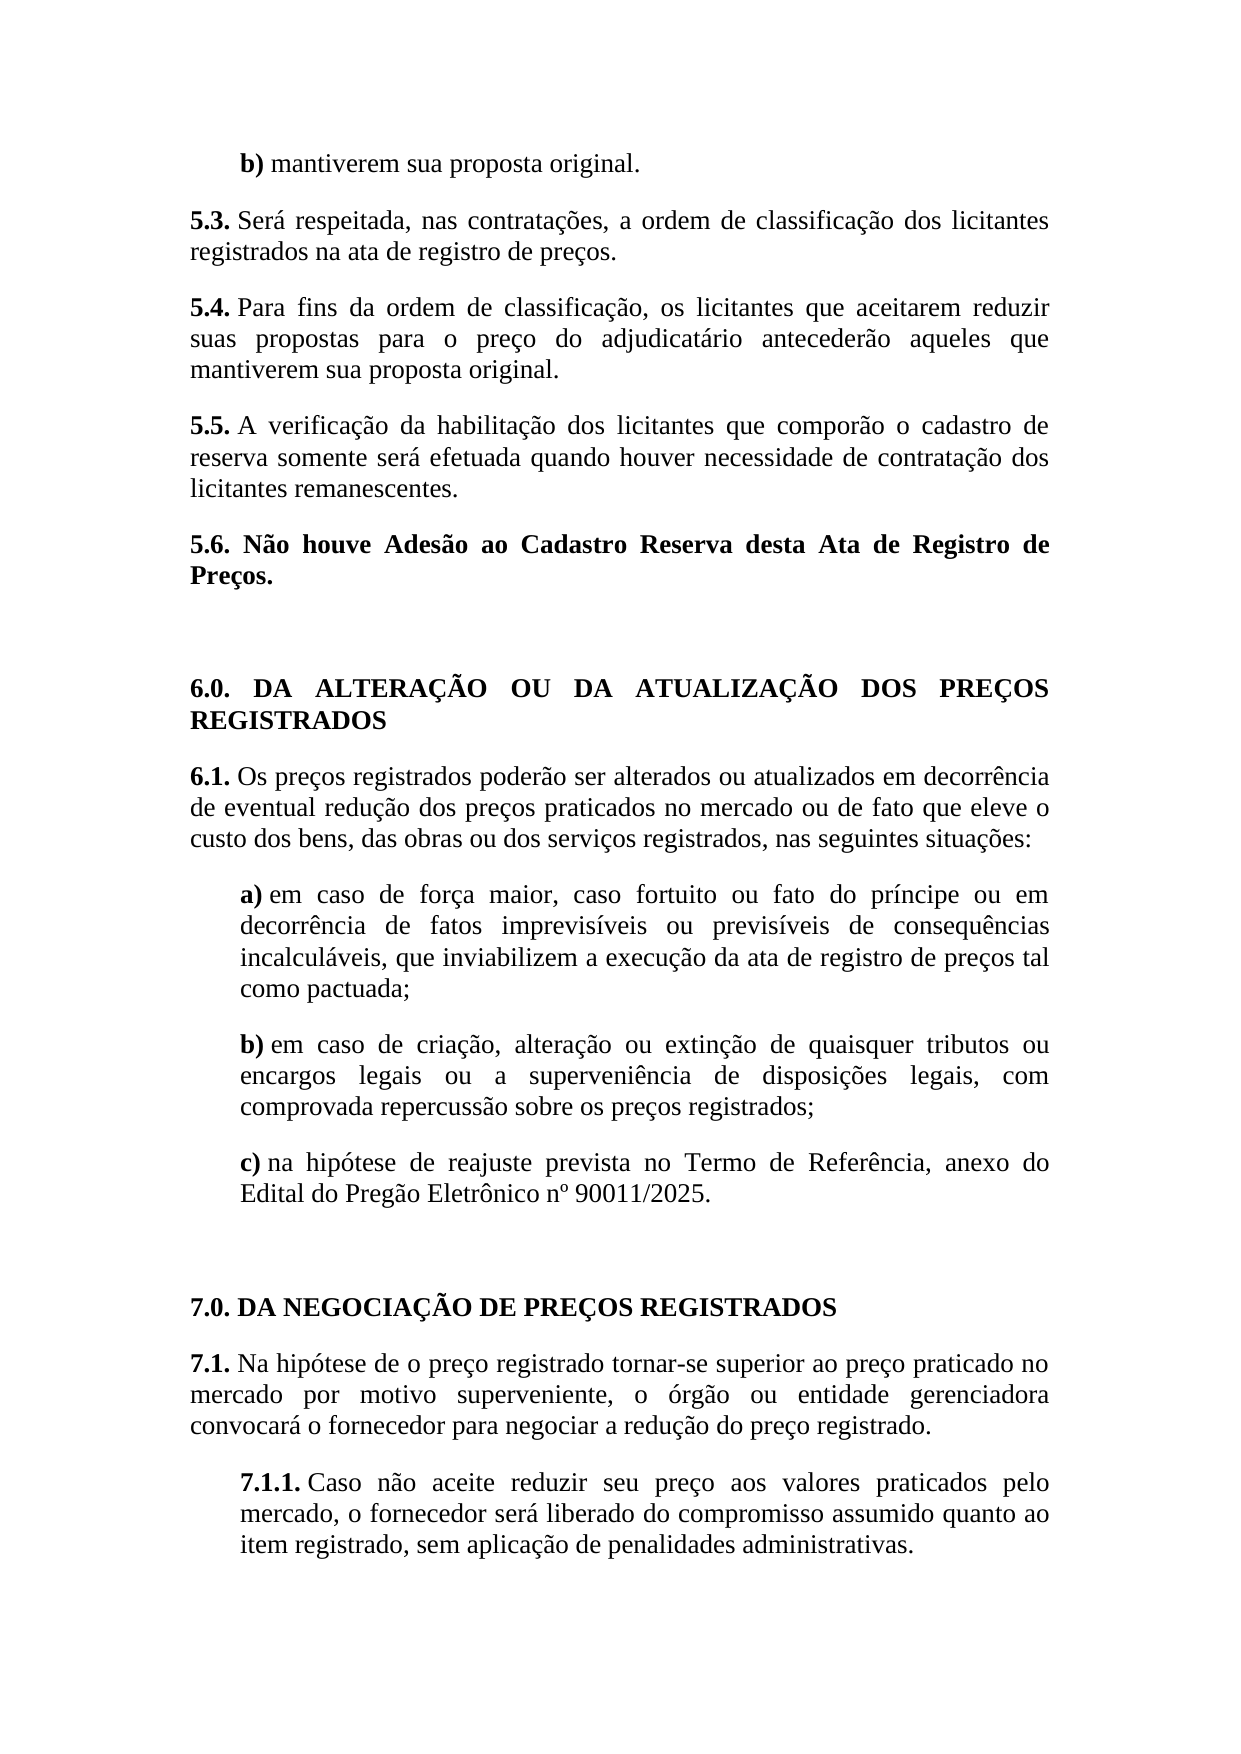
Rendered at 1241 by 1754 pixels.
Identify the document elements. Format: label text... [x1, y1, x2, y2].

text 6.0. DA ALTERAÇÃO OU DA ATUALIZAÇÃO DOS PREÇOS REGISTRADOS [190, 673, 1051, 735]
text 7.0. DA NEGOCIAÇÃO DE PREÇOS REGISTRADOS [190, 1291, 1051, 1322]
text c) na hipótese de reajuste prevista no Termo de Referência, anexo do Edital do Pregão Eletrônico nº 90011/2025. [240, 1146, 1051, 1209]
text b) mantiverem sua proposta original. [240, 148, 1051, 179]
text 5.4. Para fins da ordem de classificação, os licitantes que aceitarem reduzir suas propostas para o preço do adjudicatário antecederão aqueles que mantiverem sua proposta original. [190, 291, 1051, 384]
text 5.3. Será respeitada, nas contratações, a ordem de classificação dos licitantes registrados na ata de registro de preços. [190, 204, 1051, 266]
text 7.1.1. Caso não aceite reduzir seu preço aos valores praticados pelo mercado, o fornecedor será liberado do compromisso assumido quanto ao item registrado, sem aplicação de penalidades administrativas. [240, 1466, 1051, 1559]
text a) em caso de força maior, caso fortuito ou fato do príncipe ou em decorrência de fatos imprevisíveis ou previsíveis de consequências incalculáveis, que inviabilizem a execução da ata de registro de preços tal como pactuada; [240, 878, 1051, 1003]
text 5.5. A verificação da habilitação dos licitantes que comporão o cadastro de reserva somente será efetuada quando houver necessidade de contratação dos licitantes remanescentes. [190, 409, 1051, 503]
text 6.1. Os preços registrados poderão ser alterados ou atualizados em decorrência de eventual redução dos preços praticados no mercado ou de fato que eleve o custo dos bens, das obras ou dos serviços registrados, nas seguintes situações: [190, 760, 1051, 853]
text 7.1. Na hipótese de o preço registrado tornar-se superior ao preço praticado no mercado por motivo superveniente, o órgão ou entidade gerenciadora convocará o fornecedor para negociar a redução do preço registrado. [190, 1347, 1051, 1441]
text b) em caso de criação, alteração ou extinção de quaisquer tributos ou encargos legais ou a superveniência de disposições legais, com comprovada repercussão sobre os preços registrados; [240, 1028, 1051, 1121]
text 5.6. Não houve Adesão ao Cadastro Reserva desta Ata de Registro de Preços. [190, 528, 1051, 590]
